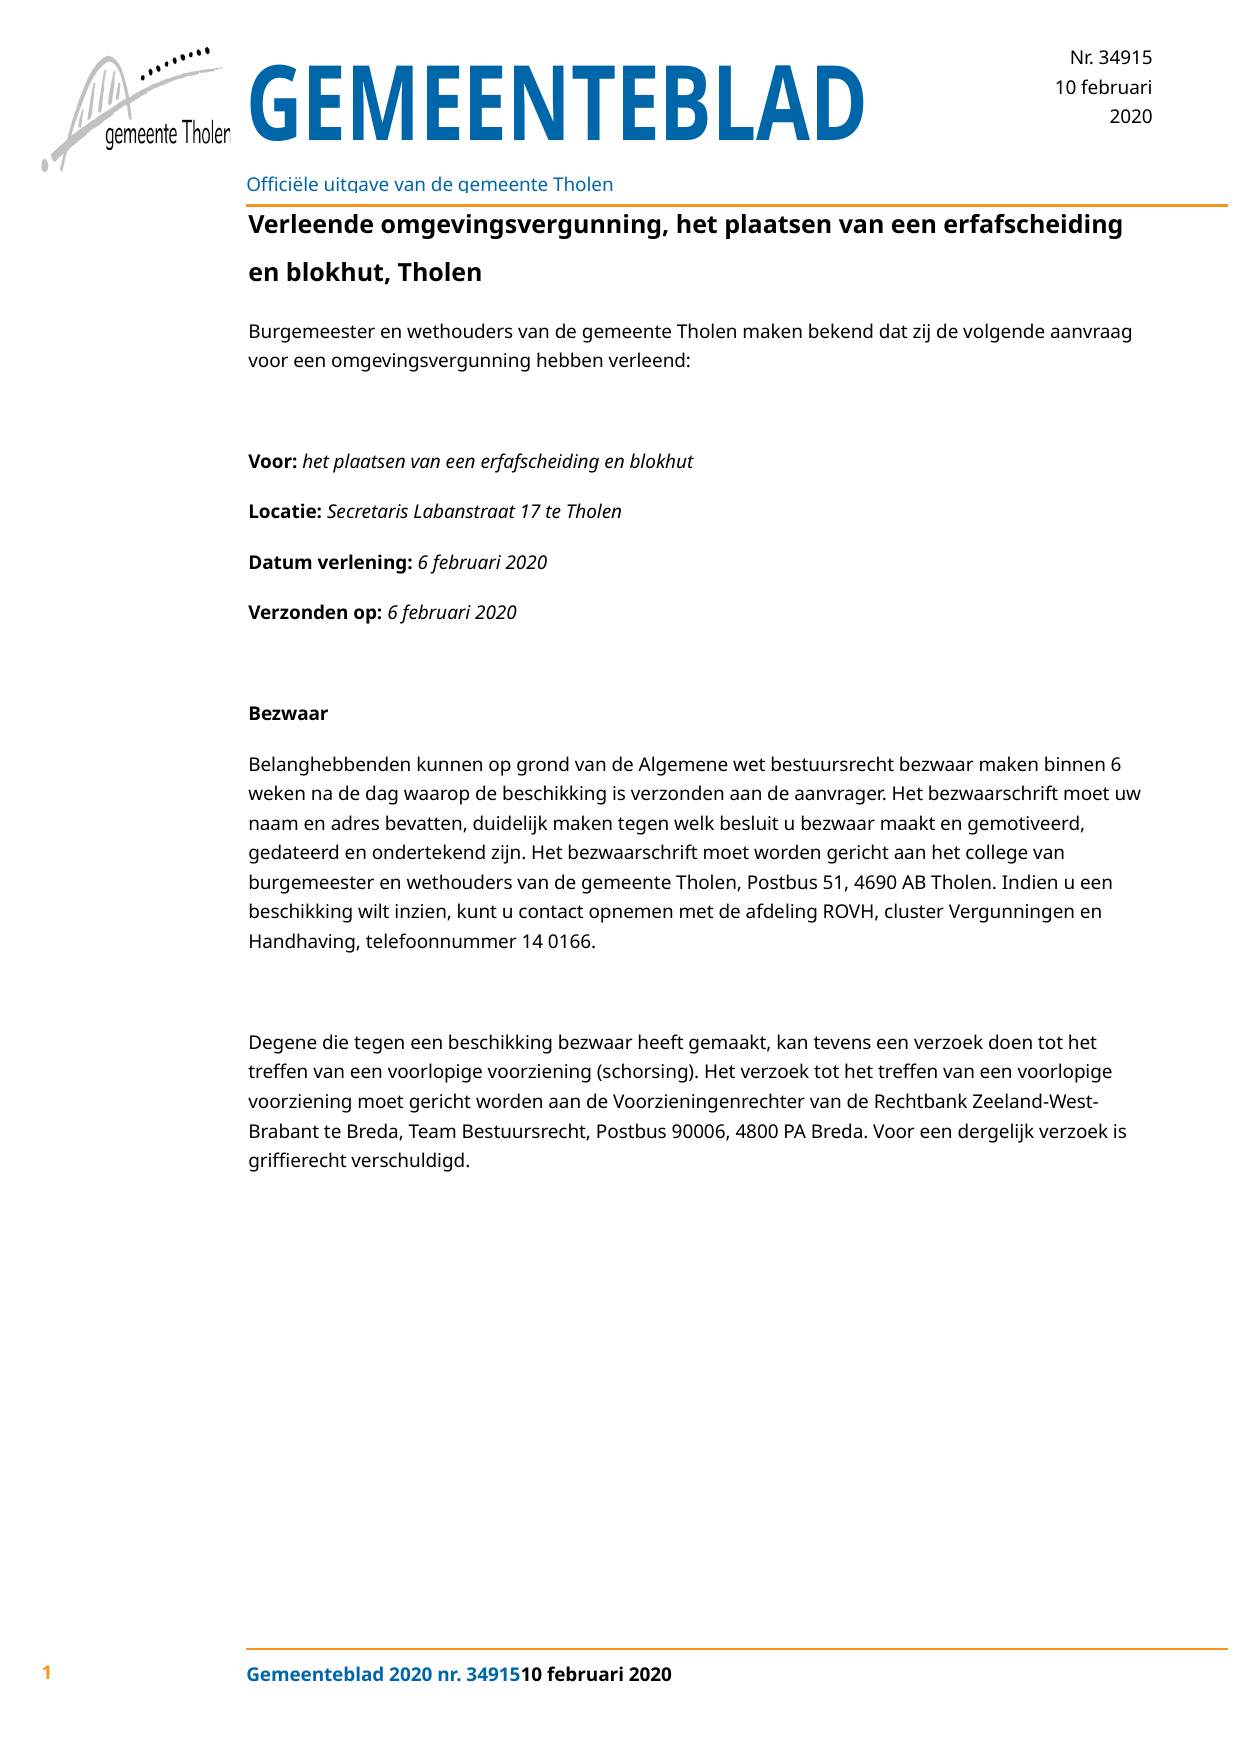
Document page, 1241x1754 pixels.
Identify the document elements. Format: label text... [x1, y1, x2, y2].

text Burgemeester en wethouders van de gemeente Tholen maken bekend dat zij de volgende aanvraag voor een omgevingsvergunning hebben verleend: [248, 318, 1152, 373]
text Verzonden op: 6 februari 2020 [248, 599, 1152, 625]
picture [41, 47, 231, 172]
text Datum verlening: 6 februari 2020 [248, 549, 1152, 575]
text Voor: het plaatsen van een erfafscheiding en blokhut [248, 448, 1152, 474]
text Verleende omgevingsvergunning, het plaatsen van een erfafscheiding en blokhut, Tholen [248, 207, 1152, 288]
text Locatie: Secretaris Labanstraat 17 te Tholen [248, 499, 1152, 524]
text Degene die tegen een beschikking bezwaar heeft gemaakt, kan tevens een verzoek doen tot het treffen van een voorlopige voorziening (schorsing). Het verzoek tot het treffen van een voorlopige voorziening moet gericht worden aan de Voorzieningenrechter van de Rechtbank Zeeland-West-Brabant te Breda, Team Bestuursrecht, Postbus 90006, 4800 PA Breda. Voor een dergelijk verzoek is griffierecht verschuldigd. [248, 1029, 1152, 1173]
text Bezwaar [248, 700, 1152, 726]
text Belanghebbenden kunnen op grond van de Algemene wet bestuursrecht bezwaar maken binnen 6 weken na de dag waarop de beschikking is verzonden aan de aanvrager. Het bezwaarschrift moet uw naam en adres bevatten, duidelijk maken tegen welk besluit u bezwaar maakt en gemotiveerd, gedateerd en ondertekend zijn. Het bezwaarschrift moet worden gericht aan het college van burgemeester en wethouders van de gemeente Tholen, Postbus 51, 4690 AB Tholen. Indien u een beschikking wilt inzien, kunt u contact opnemen met de afdeling ROVH, cluster Vergunningen en Handhaving, telefoonnummer 14 0166. [248, 751, 1152, 954]
